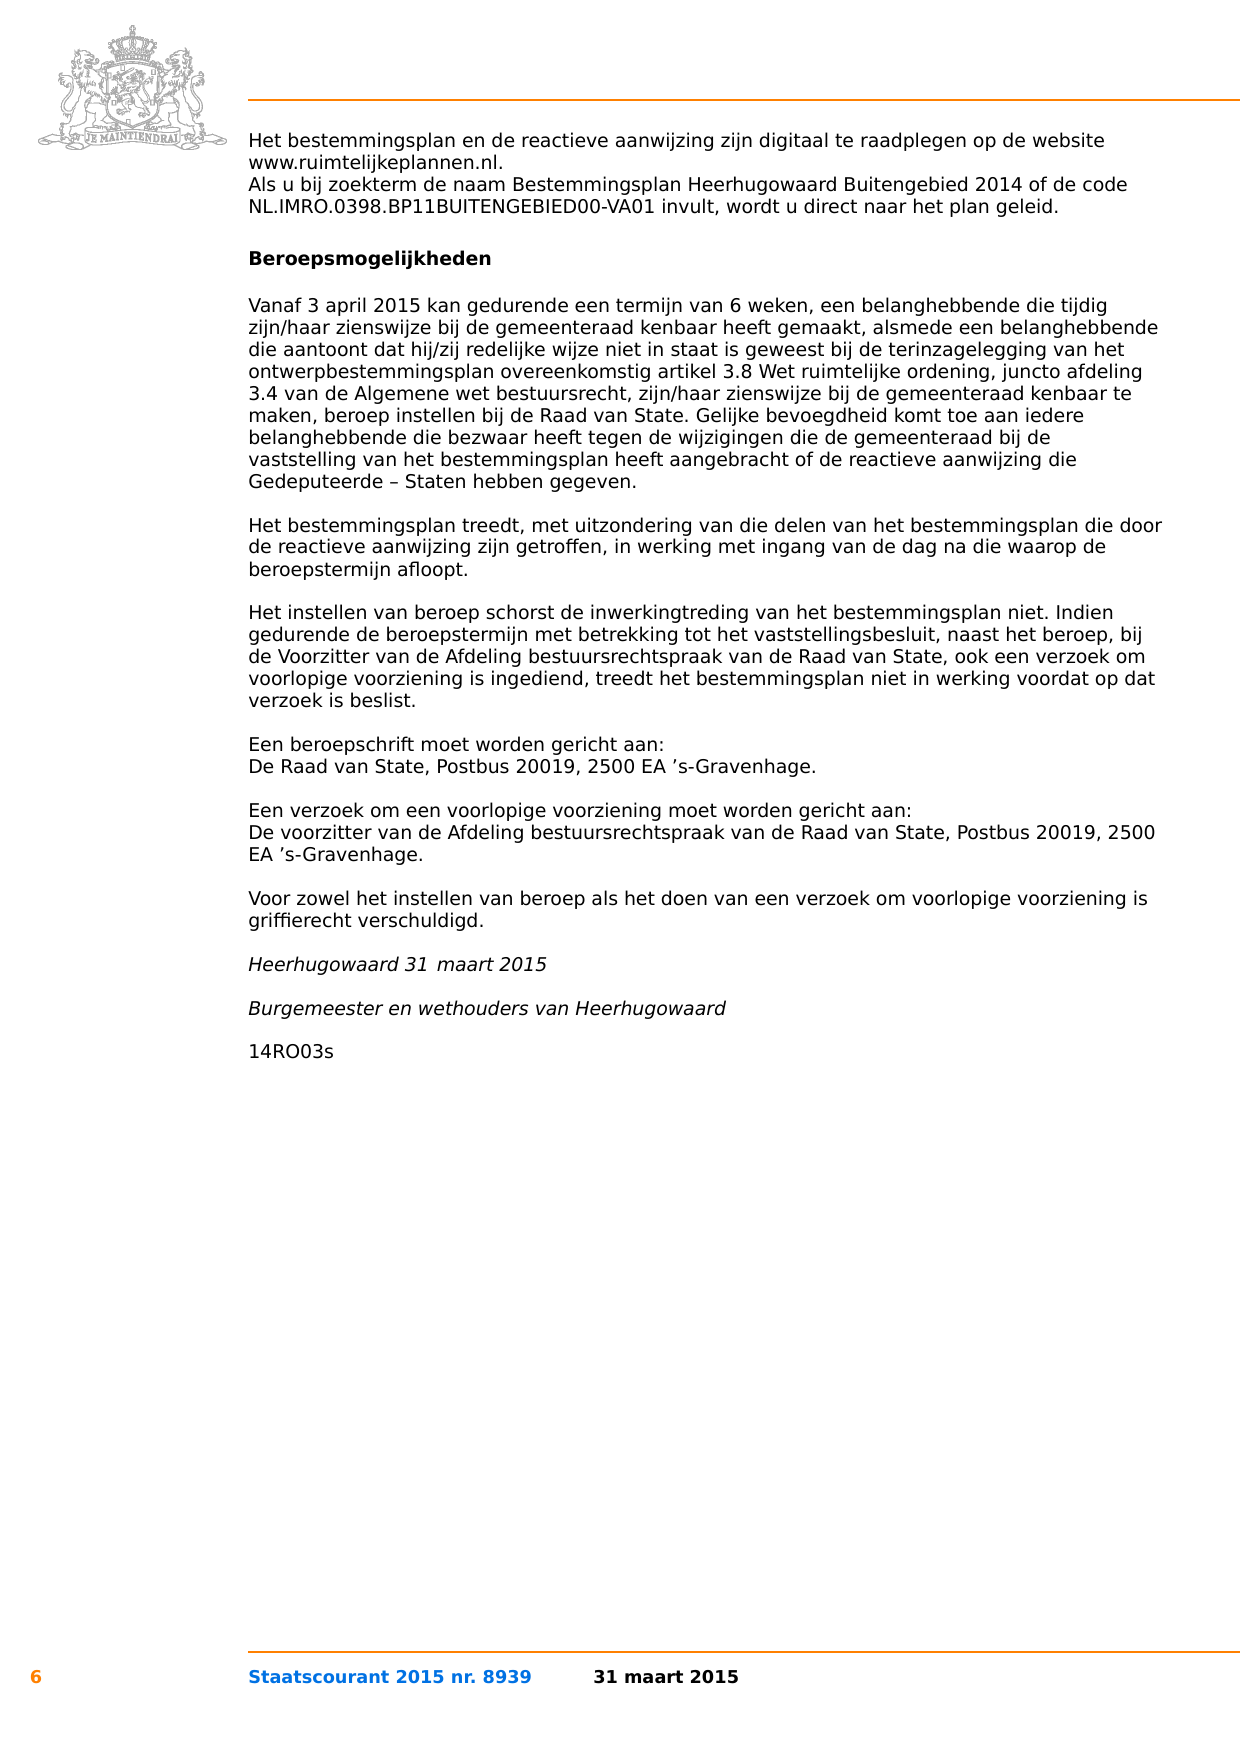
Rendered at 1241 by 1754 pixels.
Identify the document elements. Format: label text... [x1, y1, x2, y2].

subtitle Beroepsmogelijkheden [248, 248, 1163, 270]
text Een verzoek om een voorlopige voorziening moet worden gericht aan: [248, 800, 1163, 822]
text 14RO03s [248, 1041, 1163, 1063]
text Als u bij zoekterm de naam Bestemmingsplan Heerhugowaard Buitengebied 2014 of de code NL.IMRO.0398.BP11BUITENGEBIED00-VA01 invult, wordt u direct naar het plan geleid. [248, 174, 1163, 218]
text Burgemeester en wethouders van Heerhugowaard [248, 997, 1163, 1019]
picture [38, 25, 227, 150]
text De Raad van State, Postbus 20019, 2500 EA ’s-Gravenhage. [248, 756, 1163, 778]
text Het bestemmingsplan en de reactieve aanwijzing zijn digitaal te raadplegen op de website www.ruimtelijkeplannen.nl. [248, 130, 1163, 174]
text Het bestemmingsplan treedt, met uitzondering van die delen van het bestemmingsplan die door de reactieve aanwijzing zijn getroffen, in werking met ingang van de dag na die waarop de beroepstermijn afloopt. [248, 514, 1163, 580]
text Vanaf 3 april 2015 kan gedurende een termijn van 6 weken, een belanghebbende die tijdig zijn/haar zienswijze bij de gemeenteraad kenbaar heeft gemaakt, alsmede een belanghebbende die aantoont dat hij/zij redelijke wijze niet in staat is geweest bij de terinzagelegging van het ontwerpbestemmingsplan overeenkomstig artikel 3.8 Wet ruimtelijke ordening, juncto afdeling 3.4 van de Algemene wet bestuursrecht, zijn/haar zienswijze bij de gemeenteraad kenbaar te maken, beroep instellen bij de Raad van State. Gelijke bevoegdheid komt toe aan iedere belanghebbende die bezwaar heeft tegen de wijzigingen die de gemeenteraad bij de vaststelling van het bestemmingsplan heeft aangebracht of de reactieve aanwijzing die Gedeputeerde – Staten hebben gegeven. [248, 295, 1163, 493]
text Voor zowel het instellen van beroep als het doen van een verzoek om voorlopige voorziening is griffierecht verschuldigd. [248, 888, 1163, 932]
text De voorzitter van de Afdeling bestuursrechtspraak van de Raad van State, Postbus 20019, 2500 EA ’s-Gravenhage. [248, 822, 1163, 866]
text Het instellen van beroep schorst de inwerkingtreding van het bestemmingsplan niet. Indien gedurende de beroepstermijn met betrekking tot het vaststellingsbesluit, naast het beroep, bij de Voorzitter van de Afdeling bestuursrechtspraak van de Raad van State, ook een verzoek om voorlopige voorziening is ingediend, treedt het bestemmingsplan niet in werking voordat op dat verzoek is beslist. [248, 602, 1163, 712]
text Een beroepschrift moet worden gericht aan: [248, 734, 1163, 756]
text Heerhugowaard 31 maart 2015 [248, 953, 1163, 976]
